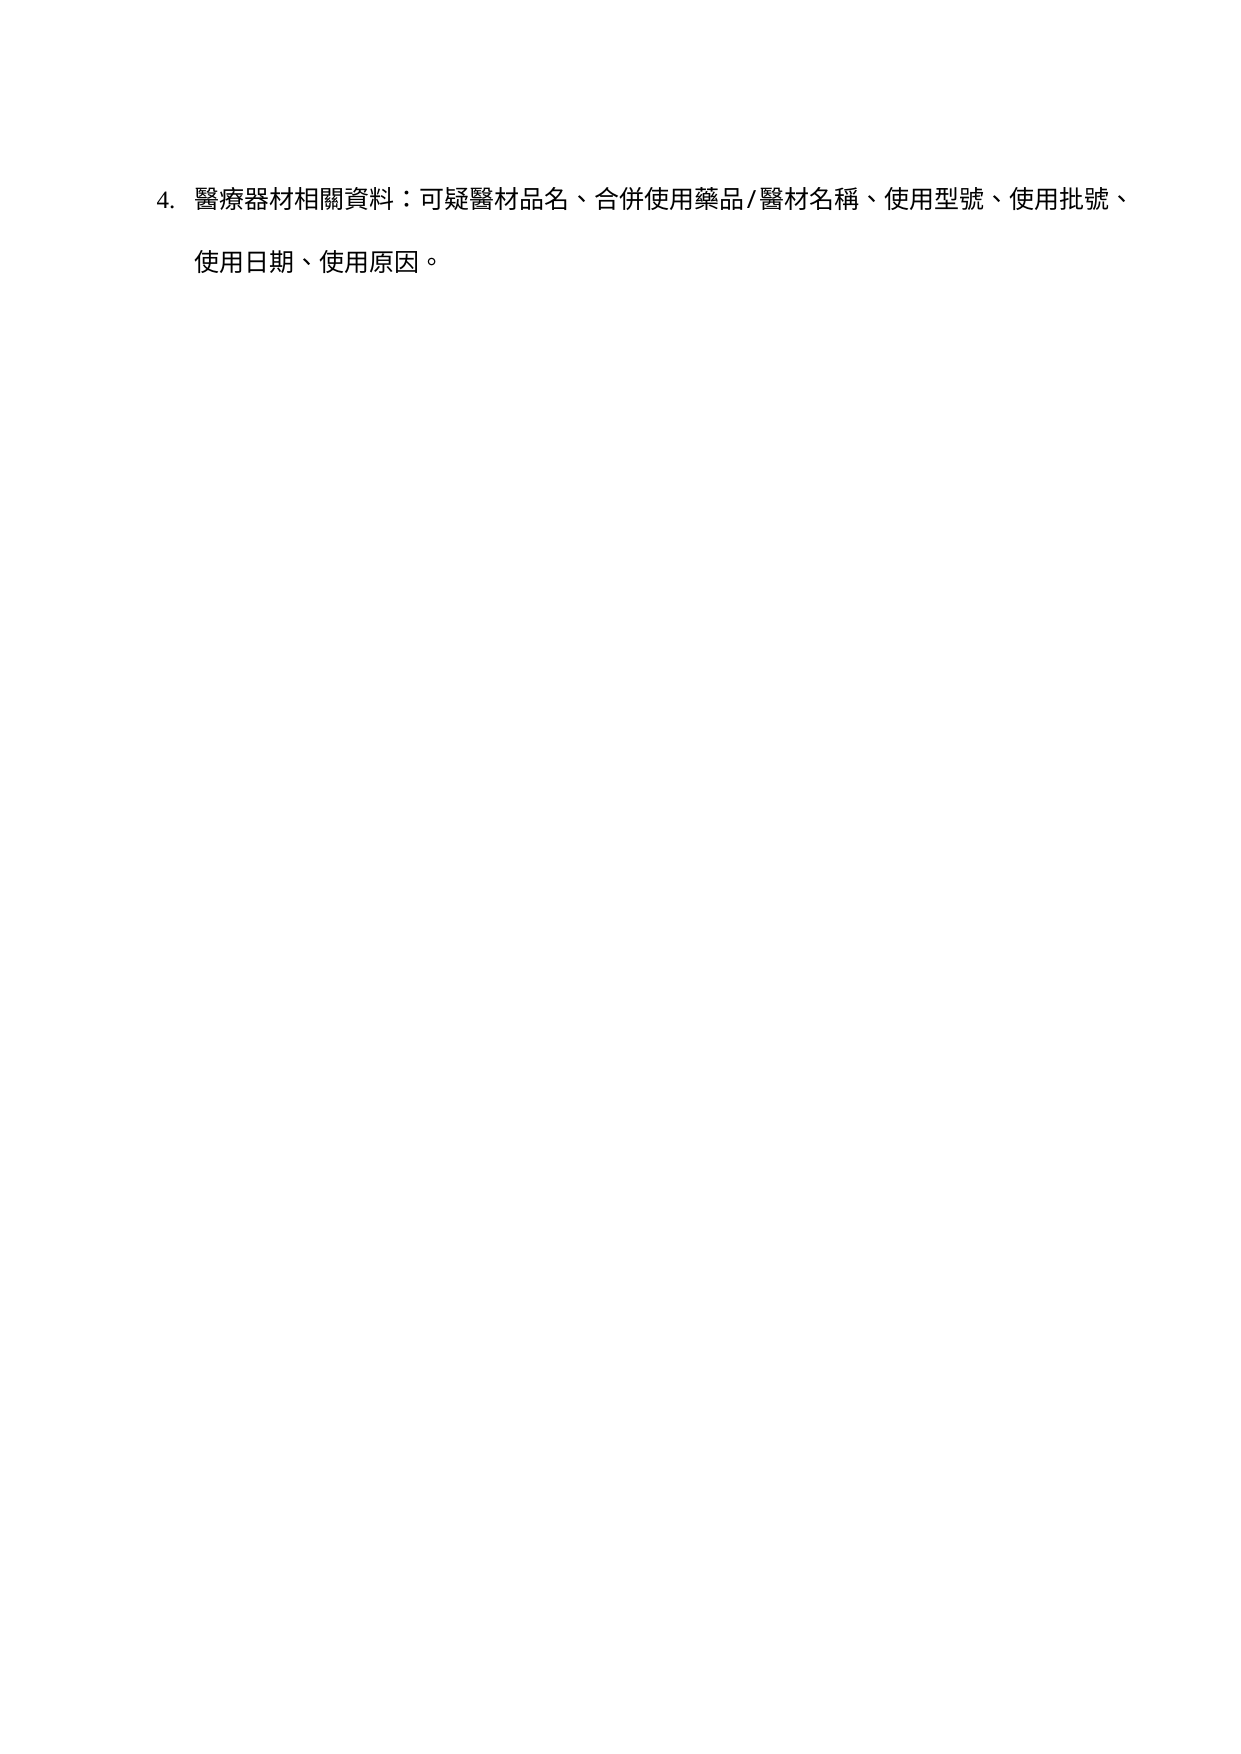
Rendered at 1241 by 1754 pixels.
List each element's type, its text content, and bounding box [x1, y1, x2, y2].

list 醫療器材相關資料：可疑醫材品名、合併使用藥品/醫材名稱、使用型號、使用批號、使用日期、使用原因。 [156, 156, 1137, 281]
